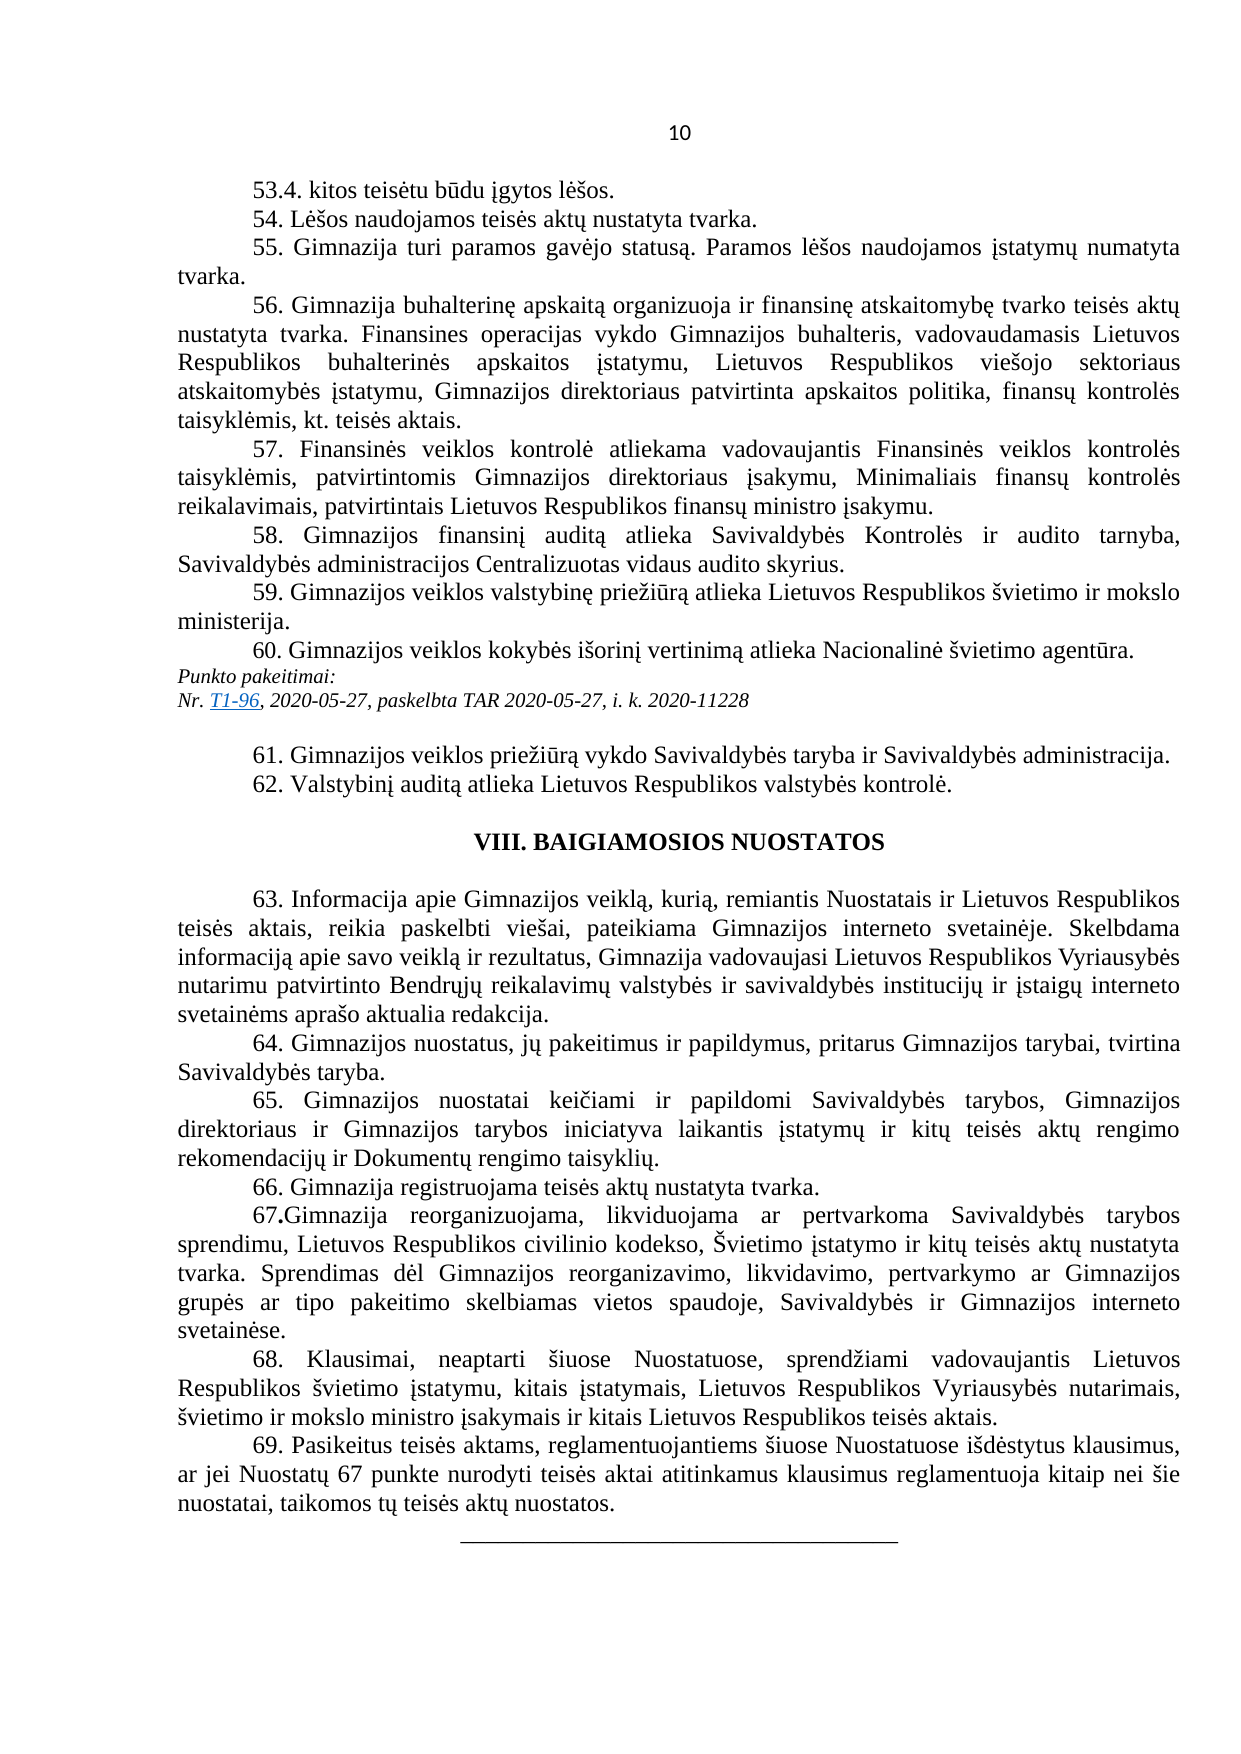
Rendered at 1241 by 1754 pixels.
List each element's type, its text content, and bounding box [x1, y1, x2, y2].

text VIII. BAIGIAMOSIOS NUOSTATOS [177, 827, 1181, 856]
text 55. Gimnazija turi paramos gavėjo statusą. Paramos lėšos naudojamos įstatymų numatyta tvarka. [177, 232, 1181, 290]
text 62. Valstybinį auditą atlieka Lietuvos Respublikos valstybės kontrolė. [177, 769, 1181, 798]
text 57. Finansinės veiklos kontrolė atliekama vadovaujantis Finansinės veiklos kontrolės taisyklėmis, patvirtintomis Gimnazijos direktoriaus įsakymu, Minimaliais finansų kontrolės reikalavimais, patvirtintais Lietuvos Respublikos finansų ministro įsakymu. [177, 434, 1181, 520]
text 59. Gimnazijos veiklos valstybinę priežiūrą atlieka Lietuvos Respublikos švietimo ir mokslo ministerija. [177, 577, 1181, 635]
text Punkto pakeitimai: [177, 664, 1181, 688]
text 63. Informacija apie Gimnazijos veiklą, kurią, remiantis Nuostatais ir Lietuvos Respublikos teisės aktais, reikia paskelbti viešai, pateikiama Gimnazijos interneto svetainėje. Skelbdama informaciją apie savo veiklą ir rezultatus, Gimnazija vadovaujasi Lietuvos Respublikos Vyriausybės nutarimu patvirtinto Bendrųjų reikalavimų valstybės ir savivaldybės institucijų ir įstaigų interneto svetainėms aprašo aktualia redakcija. [177, 884, 1181, 1028]
text 67.Gimnazija reorganizuojama, likviduojama ar pertvarkoma Savivaldybės tarybos sprendimu, Lietuvos Respublikos civilinio kodekso, Švietimo įstatymo ir kitų teisės aktų nustatyta tvarka. Sprendimas dėl Gimnazijos reorganizavimo, likvidavimo, pertvarkymo ar Gimnazijos grupės ar tipo pakeitimo skelbiamas vietos spaudoje, Savivaldybės ir Gimnazijos interneto svetainėse. [177, 1201, 1181, 1344]
text Nr. T1-96, 2020-05-27, paskelbta TAR 2020-05-27, i. k. 2020-11228 [177, 688, 1181, 712]
text 56. Gimnazija buhalterinę apskaitą organizuoja ir finansinę atskaitomybę tvarko teisės aktų nustatyta tvarka. Finansines operacijas vykdo Gimnazijos buhalteris, vadovaudamasis Lietuvos Respublikos buhalterinės apskaitos įstatymu, Lietuvos Respublikos viešojo sektoriaus atskaitomybės įstatymu, Gimnazijos direktoriaus patvirtinta apskaitos politika, finansų kontrolės taisyklėmis, kt. teisės aktais. [177, 290, 1181, 434]
text 68. Klausimai, neaptarti šiuose Nuostatuose, sprendžiami vadovaujantis Lietuvos Respublikos švietimo įstatymu, kitais įstatymais, Lietuvos Respublikos Vyriausybės nutarimais, švietimo ir mokslo ministro įsakymais ir kitais Lietuvos Respublikos teisės aktais. [177, 1344, 1181, 1431]
text 61. Gimnazijos veiklos priežiūrą vykdo Savivaldybės taryba ir Savivaldybės administracija. [177, 741, 1181, 769]
text 53.4. kitos teisėtu būdu įgytos lėšos. [177, 175, 1181, 204]
text 60. Gimnazijos veiklos kokybės išorinį vertinimą atlieka Nacionalinė švietimo agentūra. [177, 635, 1181, 664]
text 69. Pasikeitus teisės aktams, reglamentuojantiems šiuose Nuostatuose išdėstytus klausimus, ar jei Nuostatų 67 punkte nurodyti teisės aktai atitinkamus klausimus reglamentuoja kitaip nei šie nuostatai, taikomos tų teisės aktų nuostatos. [177, 1431, 1181, 1517]
text ___________________________________ [177, 1517, 1181, 1546]
text 64. Gimnazijos nuostatus, jų pakeitimus ir papildymus, pritarus Gimnazijos tarybai, tvirtina Savivaldybės taryba. [177, 1028, 1181, 1086]
text 66. Gimnazija registruojama teisės aktų nustatyta tvarka. [177, 1172, 1181, 1201]
text 65. Gimnazijos nuostatai keičiami ir papildomi Savivaldybės tarybos, Gimnazijos direktoriaus ir Gimnazijos tarybos iniciatyva laikantis įstatymų ir kitų teisės aktų rengimo rekomendacijų ir Dokumentų rengimo taisyklių. [177, 1086, 1181, 1172]
text 54. Lėšos naudojamos teisės aktų nustatyta tvarka. [177, 204, 1181, 232]
text 58. Gimnazijos finansinį auditą atlieka Savivaldybės Kontrolės ir audito tarnyba, Savivaldybės administracijos Centralizuotas vidaus audito skyrius. [177, 520, 1181, 577]
